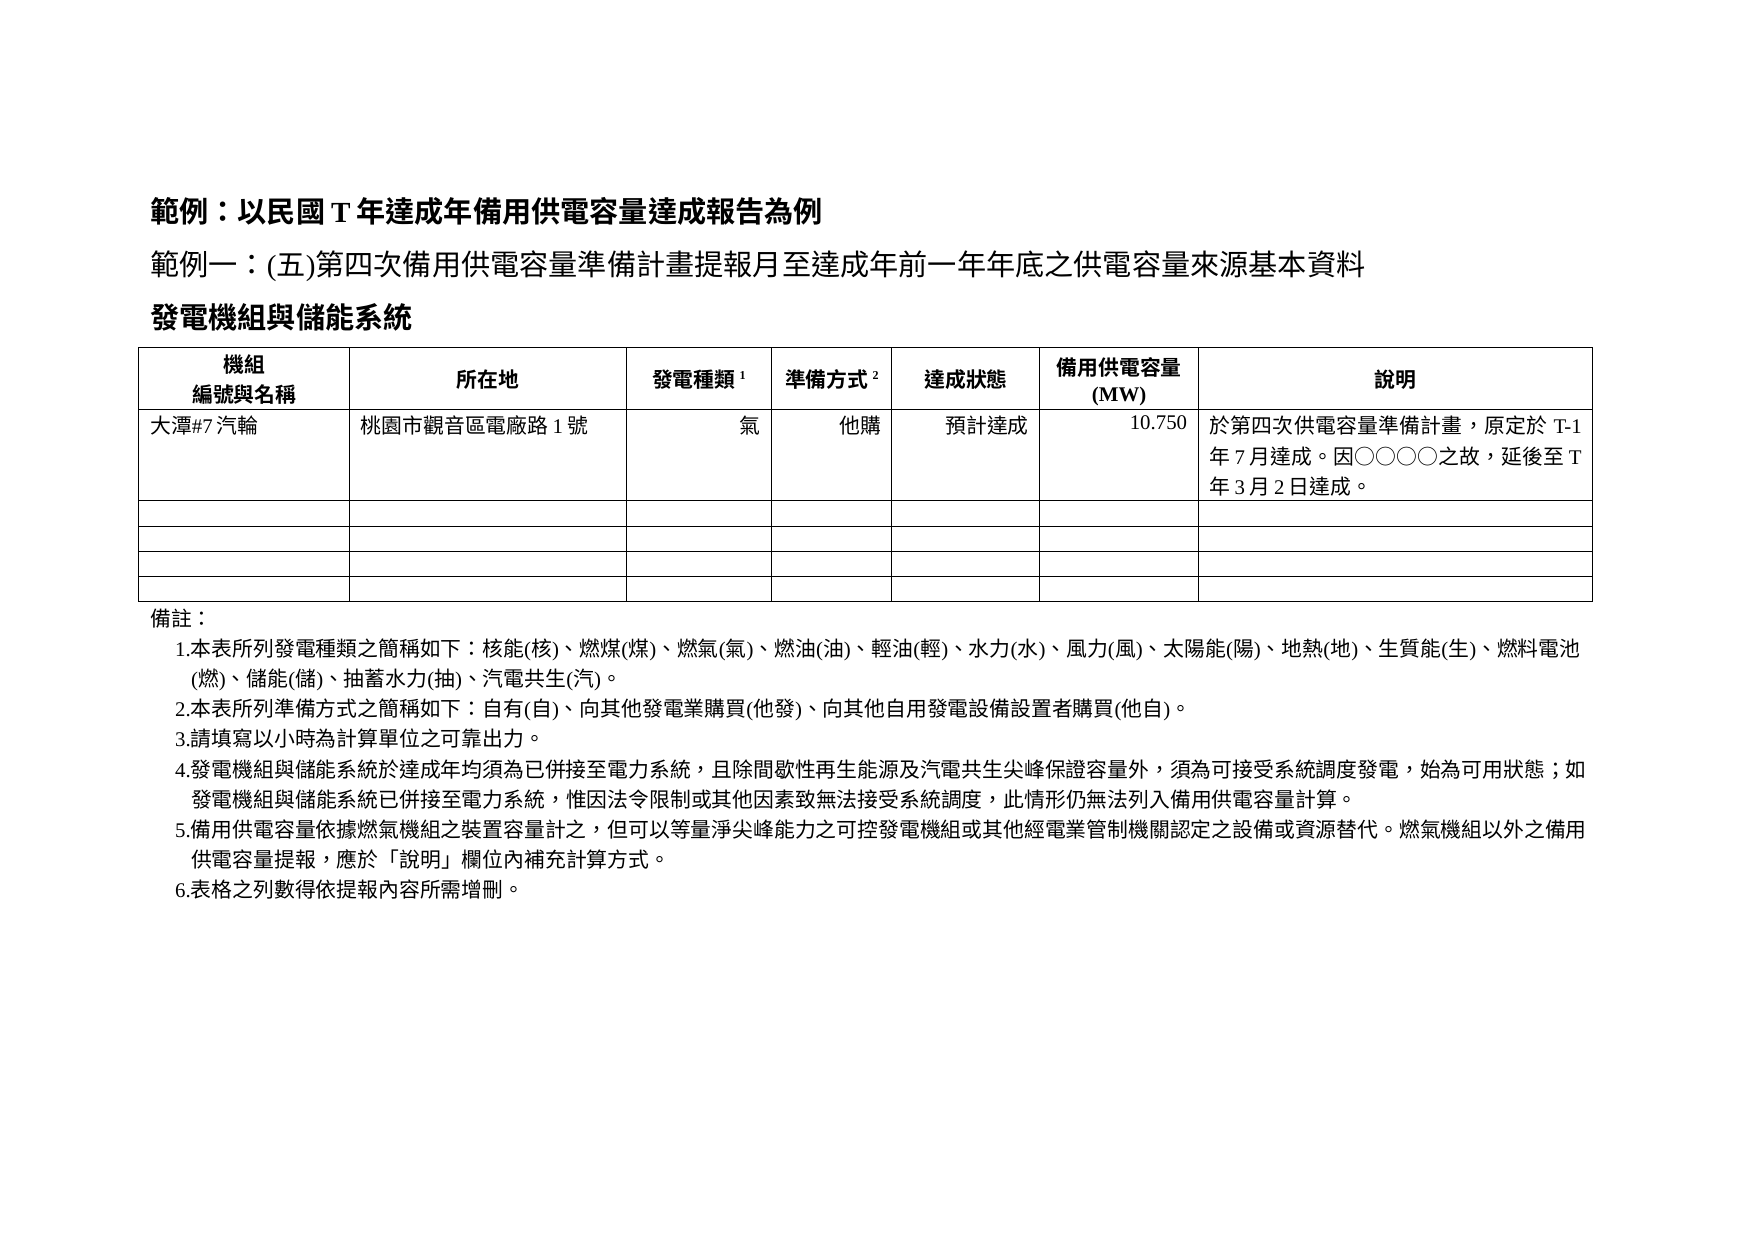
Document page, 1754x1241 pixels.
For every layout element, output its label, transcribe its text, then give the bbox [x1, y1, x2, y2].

table_header 準備方式2 [772, 348, 891, 409]
table_cell [350, 527, 626, 551]
table_header 發電種類1 [627, 348, 771, 409]
table_cell [772, 501, 891, 526]
list 本表所列準備方式之簡稱如下：自有(自)、向其他發電業購買(他發)、向其他自用發電設備設置者購買(他自)。 [175, 692, 1604, 723]
table_header 說明 [1199, 348, 1592, 409]
table_cell [1040, 527, 1198, 551]
list 備用供電容量依據燃氣機組之裝置容量計之，但可以等量淨尖峰能力之可控發電機組或其他經電業管制機關認定之設備或資源替代。燃氣機組以外之備用供電容量提報，應於「說明」欄位內補充計算方式。 [175, 813, 1604, 874]
table_cell [139, 577, 349, 601]
table_header 備用供電容量(MW) [1040, 348, 1198, 409]
text 備註： [150, 602, 1604, 632]
table_header 機組 編號與名稱 [139, 348, 349, 409]
table_cell [1199, 527, 1592, 551]
table_cell [892, 577, 1039, 601]
table_cell [627, 501, 771, 526]
table_cell 氣 [627, 410, 771, 500]
table_cell [892, 527, 1039, 551]
list 本表所列發電種類之簡稱如下：核能(核)、燃煤(煤)、燃氣(氣)、燃油(油)、輕油(輕)、水力(水)、風力(風)、太陽能(陽)、地熱(地)、生質能(生)、燃料電池(燃)、儲能(儲)、抽蓄水力(抽)、汽電共生(汽)。 [175, 632, 1604, 692]
text 範例一：(五)第四次備用供電容量準備計畫提報月至達成年前一年年底之供電容量來源基本資料 [150, 242, 1604, 284]
table_cell [350, 577, 626, 601]
table_cell [1040, 552, 1198, 576]
table_cell [892, 501, 1039, 526]
table_cell 他購 [772, 410, 891, 500]
text 範例：以民國T年達成年備用供電容量達成報告為例 [150, 189, 1604, 231]
table_cell [1199, 501, 1592, 526]
list 發電機組與儲能系統於達成年均須為已併接至電力系統，且除間歇性再生能源及汽電共生尖峰保證容量外，須為可接受系統調度發電，始為可用狀態；如發電機組與儲能系統已併接至電力系統，惟因法令限制或其他因素致無法接受系統調度，此情形仍無法列入備用供電容量計算。 [175, 753, 1604, 813]
table_cell 預計達成 [892, 410, 1039, 500]
table_header 所在地 [350, 348, 626, 409]
table_header 達成狀態 [892, 348, 1039, 409]
table_cell [892, 552, 1039, 576]
table_cell 大潭#7汽輪 [139, 410, 349, 500]
table_cell 10.750 [1040, 410, 1198, 500]
table_cell [1199, 577, 1592, 601]
table_cell [1040, 501, 1198, 526]
list 表格之列數得依提報內容所需增刪。 [175, 874, 1604, 904]
table_cell [627, 577, 771, 601]
table_cell 於第四次供電容量準備計畫，原定於T-1年7月達成。因○○○○之故，延後至T年3月2日達成。 [1199, 410, 1592, 500]
table_cell [772, 552, 891, 576]
table_cell [350, 552, 626, 576]
table_cell [772, 527, 891, 551]
table_cell [627, 527, 771, 551]
text 發電機組與儲能系統 [150, 294, 1604, 337]
table_cell [139, 527, 349, 551]
table_cell [772, 577, 891, 601]
list 請填寫以小時為計算單位之可靠出力。 [175, 723, 1604, 753]
table_cell [139, 501, 349, 526]
table_cell [1040, 577, 1198, 601]
table_cell [350, 501, 626, 526]
table_cell [1199, 552, 1592, 576]
table_cell [627, 552, 771, 576]
table_cell 桃園市觀音區電廠路1號 [350, 410, 626, 500]
table_cell [139, 552, 349, 576]
